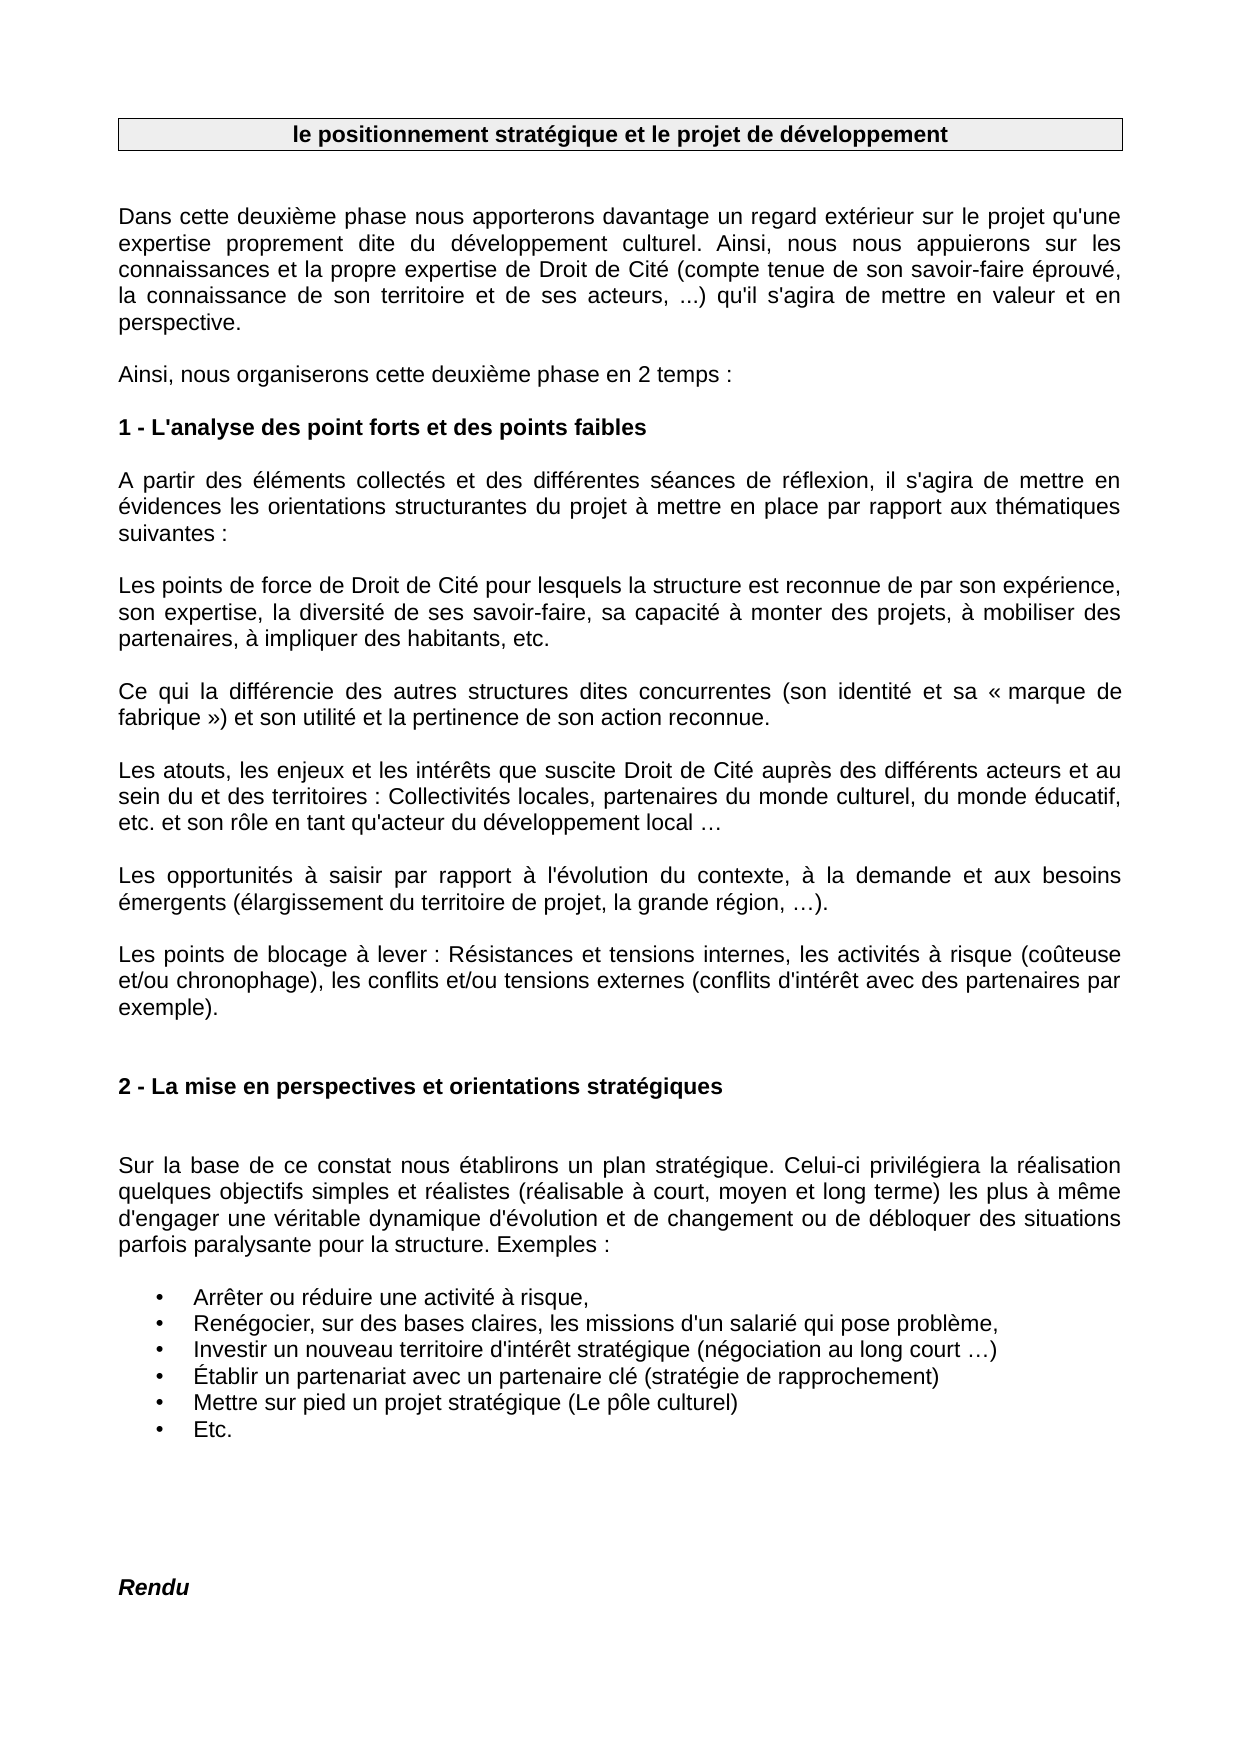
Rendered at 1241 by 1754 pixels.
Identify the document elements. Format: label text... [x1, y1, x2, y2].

text Les opportunités à saisir par rapport à l'évolution du contexte, à la demande et aux besoins émergents (élargissement du territoire de projet, la grande région, …). [118, 862, 1122, 915]
list Arrêter ou réduire une activité à risque, [156, 1284, 1122, 1310]
text 2 - La mise en perspectives et orientations stratégiques [118, 1073, 1122, 1099]
list Établir un partenariat avec un partenaire clé (stratégie de rapprochement) [156, 1363, 1122, 1389]
list Mettre sur pied un projet stratégique (Le pôle culturel) [156, 1389, 1122, 1416]
text Dans cette deuxième phase nous apporterons davantage un regard extérieur sur le projet qu'une expertise proprement dite du développement culturel. Ainsi, nous nous appuierons sur les connaissances et la propre expertise de Droit de Cité (compte tenue de son savoir-faire éprouvé, la connaissance de son territoire et de ses acteurs, ...) qu'il s'agira de mettre en valeur et en perspective. [118, 203, 1122, 335]
list Renégocier, sur des bases claires, les missions d'un salarié qui pose problème, [156, 1310, 1122, 1336]
text Les atouts, les enjeux et les intérêts que suscite Droit de Cité auprès des différents acteurs et au sein du et des territoires : Collectivités locales, partenaires du monde culturel, du monde éducatif, etc. et son rôle en tant qu'acteur du développement local … [118, 757, 1122, 836]
text Ainsi, nous organiserons cette deuxième phase en 2 temps : [118, 361, 1122, 388]
text le positionnement stratégique et le projet de développement [119, 119, 1122, 150]
text 1 - L'analyse des point forts et des points faibles [118, 414, 1122, 440]
text Ce qui la différencie des autres structures dites concurrentes (son identité et sa « marque de fabrique ») et son utilité et la pertinence de son action reconnue. [118, 678, 1122, 730]
text Sur la base de ce constat nous établirons un plan stratégique. Celui-ci privilégiera la réalisation quelques objectifs simples et réalistes (réalisable à court, moyen et long terme) les plus à même d'engager une véritable dynamique d'évolution et de changement ou de débloquer des situations parfois paralysante pour la structure. Exemples : [118, 1152, 1122, 1257]
text Les points de blocage à lever : Résistances et tensions internes, les activités à risque (coûteuse et/ou chronophage), les conflits et/ou tensions externes (conflits d'intérêt avec des partenaires par exemple). [118, 941, 1122, 1020]
text Rendu [118, 1574, 1122, 1600]
list Investir un nouveau territoire d'intérêt stratégique (négociation au long court …) [156, 1336, 1122, 1363]
text Les points de force de Droit de Cité pour lesquels la structure est reconnue de par son expérience, son expertise, la diversité de ses savoir-faire, sa capacité à monter des projets, à mobiliser des partenaires, à impliquer des habitants, etc. [118, 572, 1122, 651]
list Etc. [156, 1416, 1122, 1442]
text A partir des éléments collectés et des différentes séances de réflexion, il s'agira de mettre en évidences les orientations structurantes du projet à mettre en place par rapport aux thématiques suivantes : [118, 467, 1122, 546]
